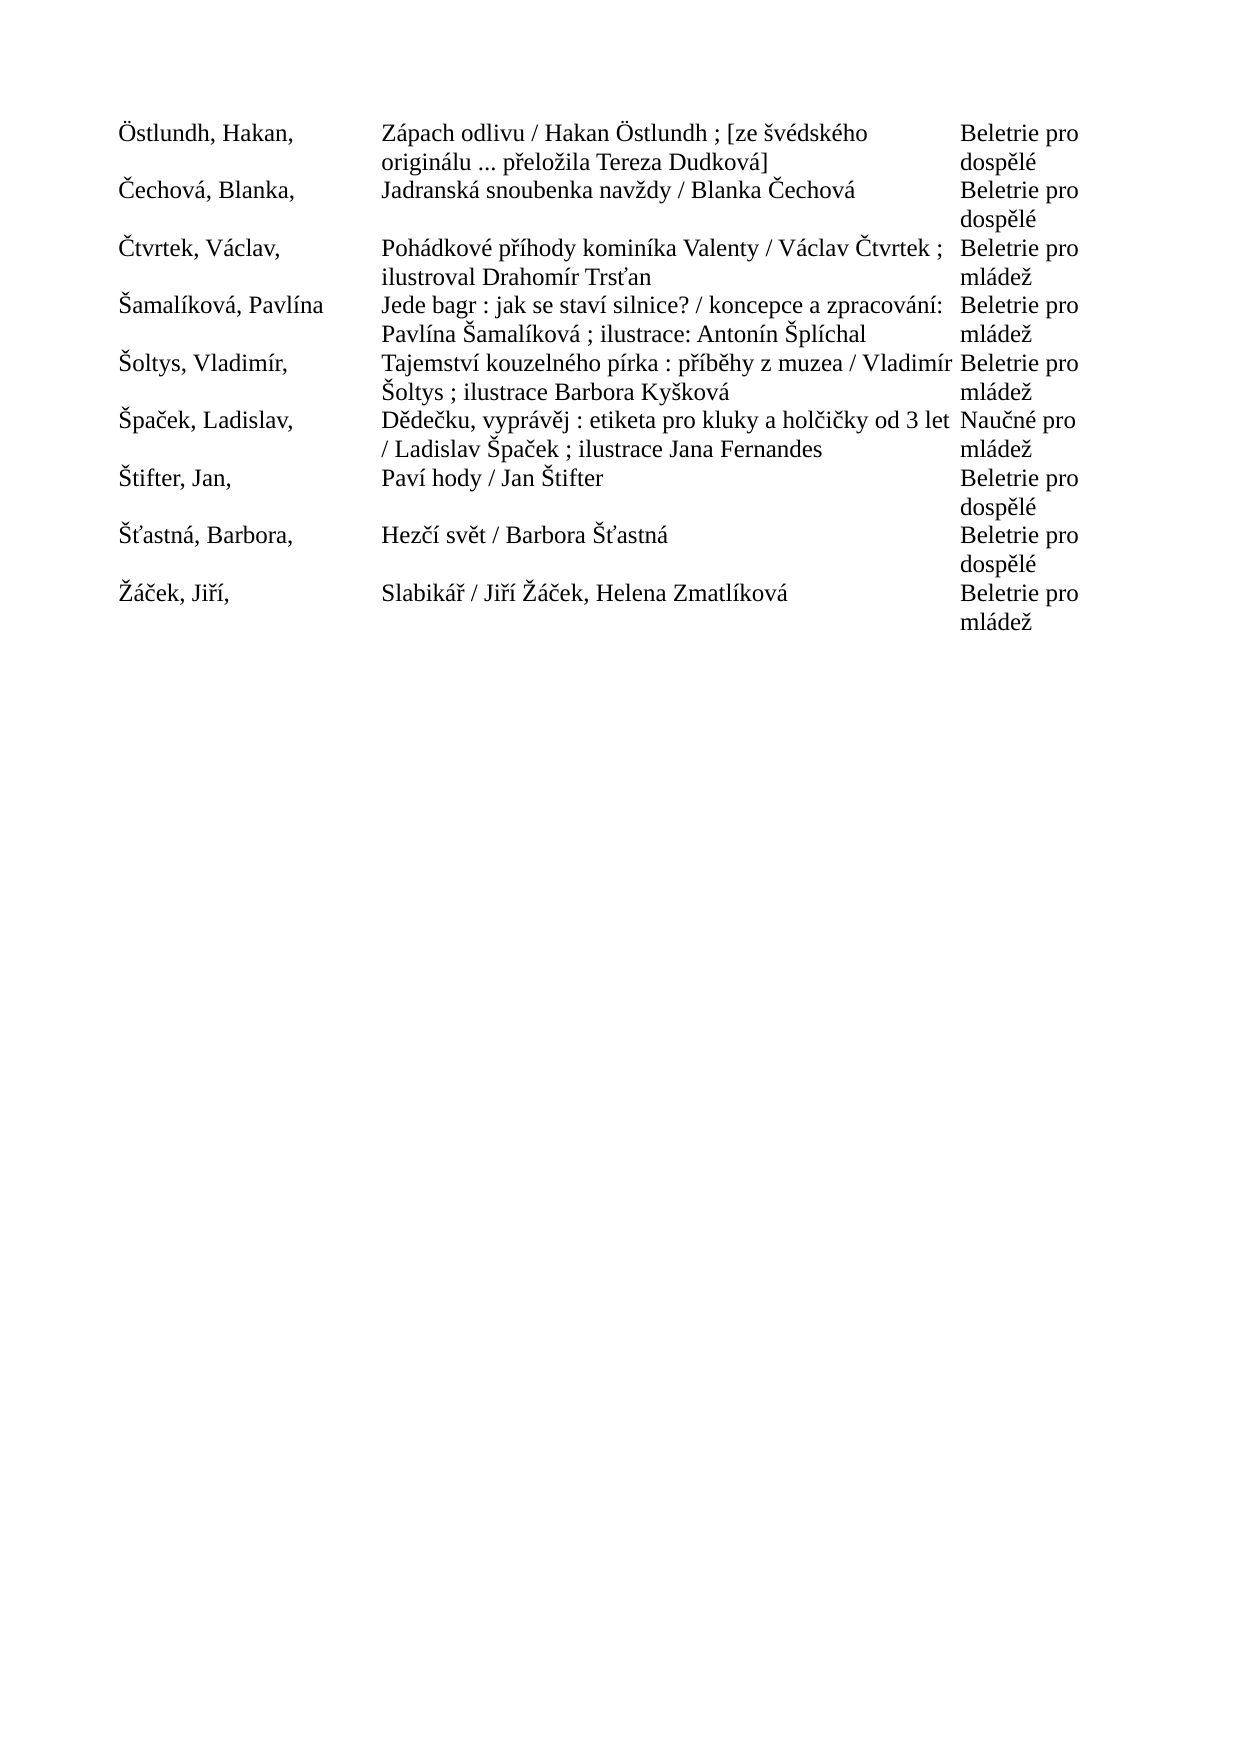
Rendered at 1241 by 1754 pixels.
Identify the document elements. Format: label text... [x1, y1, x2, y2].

table_cell Šoltys, Vladimír, [115, 348, 378, 406]
table_cell Tajemství kouzelného pírka : příběhy z muzea / Vladimír Šoltys ; ilustrace Barbora Kyšková [378, 348, 957, 406]
table_cell Beletrie pro dospělé [957, 118, 1092, 176]
table_cell Paví hody / Jan Štifter [378, 463, 957, 521]
table_cell Štifter, Jan, [115, 463, 378, 521]
table_cell Dědečku, vyprávěj : etiketa pro kluky a holčičky od 3 let / Ladislav Špaček ; ilustrace Jana Fernandes [378, 406, 957, 463]
table_cell Hezčí svět / Barbora Šťastná [378, 521, 957, 578]
table_cell Jede bagr : jak se staví silnice? / koncepce a zpracování: Pavlína Šamalíková ; ilustrace: Antonín Šplíchal [378, 291, 957, 348]
table_cell Beletrie pro dospělé [957, 176, 1092, 233]
table_cell Šťastná, Barbora, [115, 521, 378, 578]
table_cell Špaček, Ladislav, [115, 406, 378, 463]
table_cell Zápach odlivu / Hakan Östlundh ; [ze švédského originálu ... přeložila Tereza Dudková] [378, 118, 957, 176]
table_cell Čechová, Blanka, [115, 176, 378, 233]
table_cell Östlundh, Hakan, [115, 118, 378, 176]
table_cell Beletrie pro mládež [957, 291, 1092, 348]
table_cell Slabikář / Jiří Žáček, Helena Zmatlíková [378, 578, 957, 636]
table_cell Naučné pro mládež [957, 406, 1092, 463]
table_cell Beletrie pro mládež [957, 578, 1092, 636]
table_cell Žáček, Jiří, [115, 578, 378, 636]
table_cell Čtvrtek, Václav, [115, 233, 378, 291]
table_cell Beletrie pro dospělé [957, 521, 1092, 578]
table_cell Beletrie pro mládež [957, 348, 1092, 406]
table_cell Beletrie pro mládež [957, 233, 1092, 291]
table_cell Beletrie pro dospělé [957, 463, 1092, 521]
table_cell Pohádkové příhody kominíka Valenty / Václav Čtvrtek ; ilustroval Drahomír Trsťan [378, 233, 957, 291]
table_cell Šamalíková, Pavlína [115, 291, 378, 348]
table_cell Jadranská snoubenka navždy / Blanka Čechová [378, 176, 957, 233]
